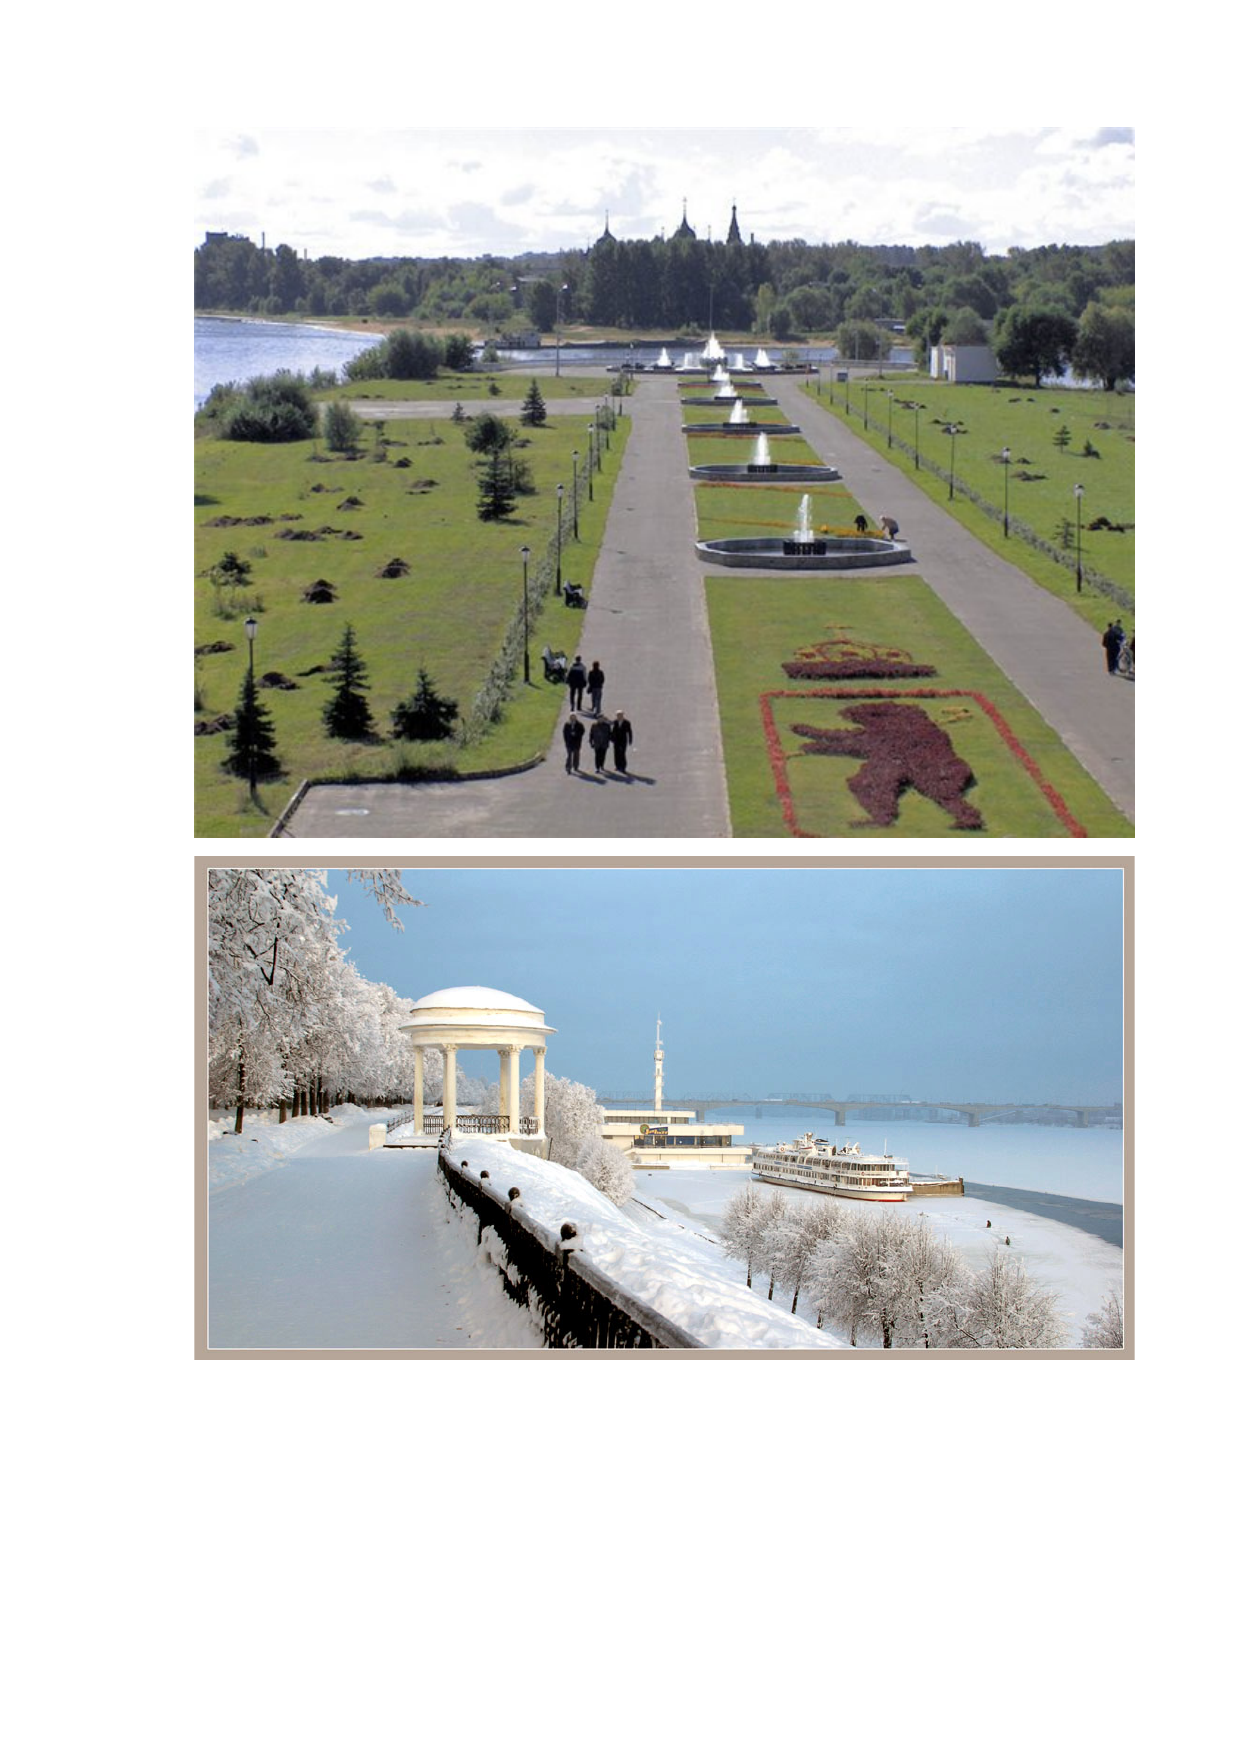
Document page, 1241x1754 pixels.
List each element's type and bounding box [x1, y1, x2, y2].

picture [194, 127, 1135, 838]
picture [194, 856, 1135, 1360]
